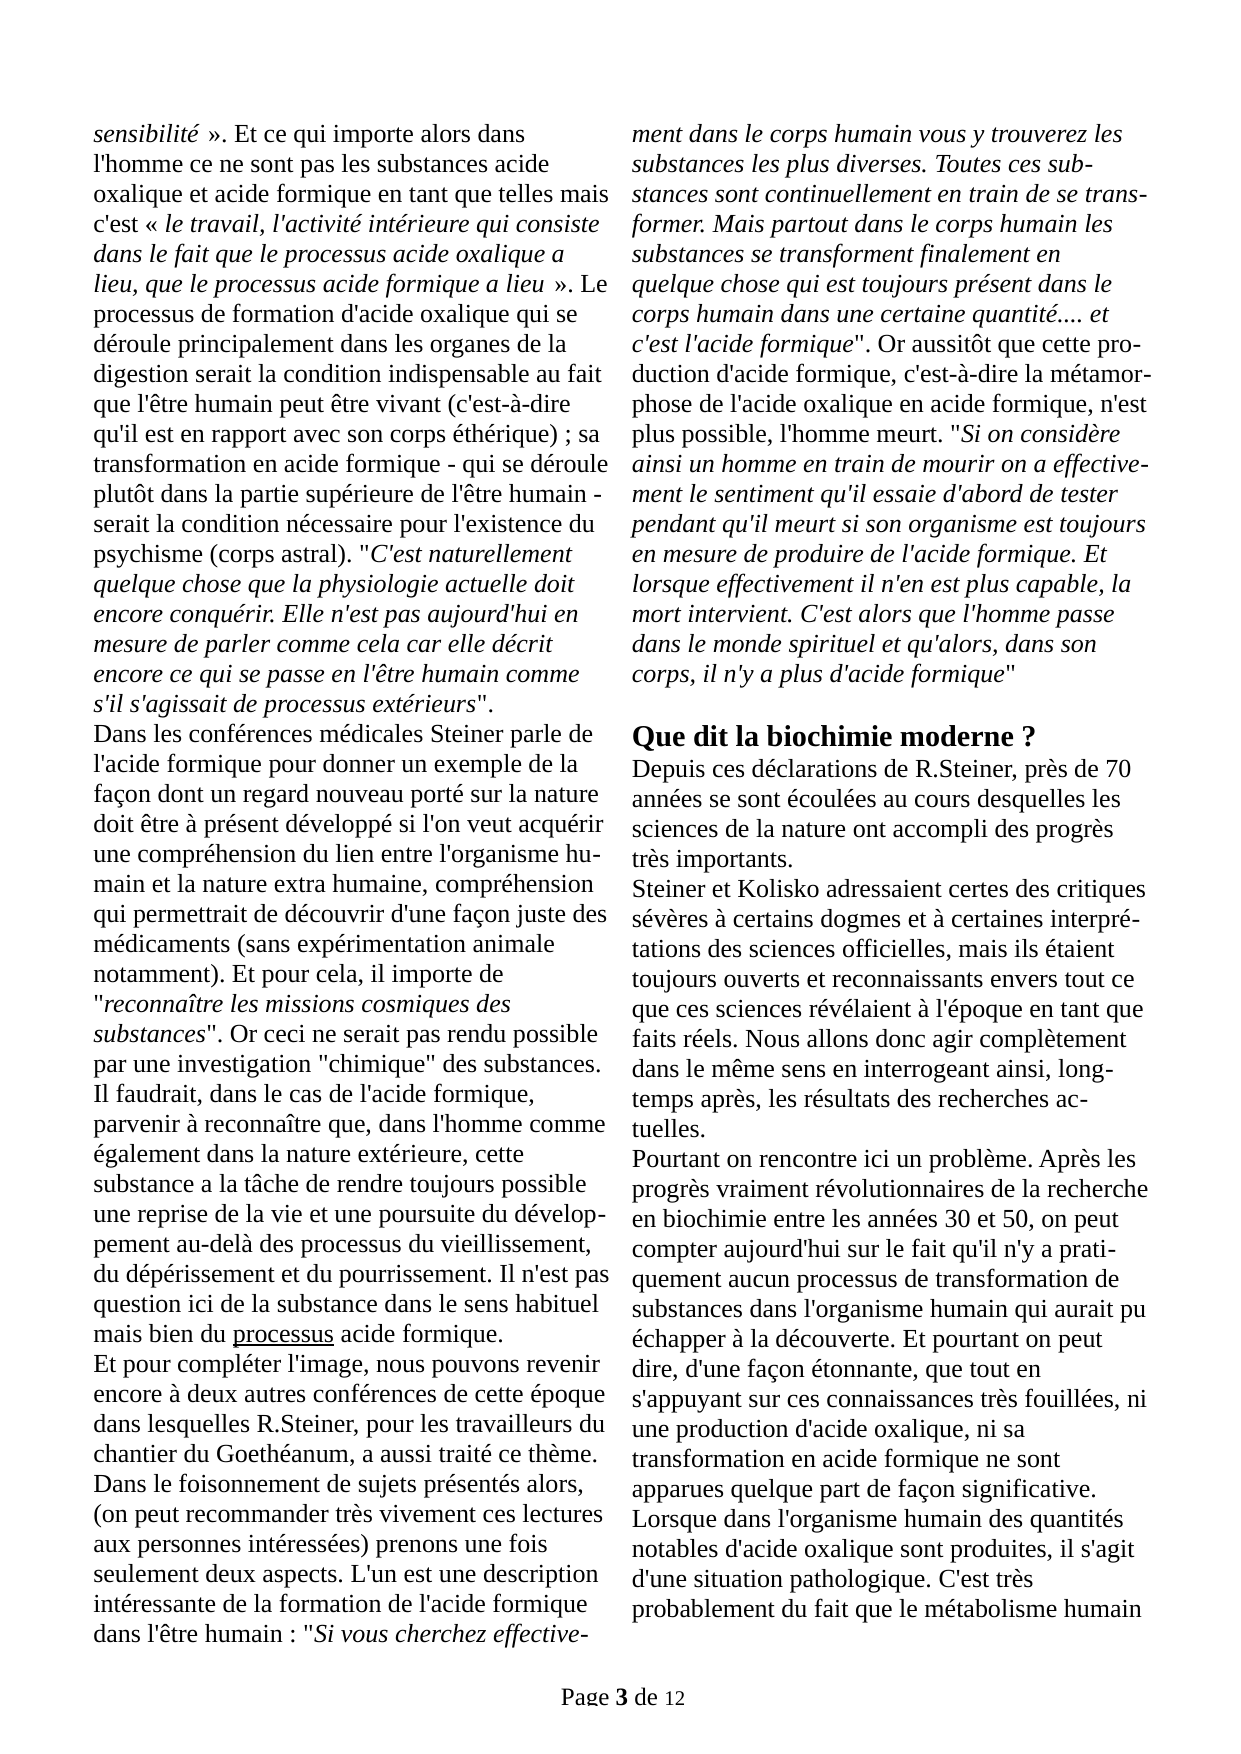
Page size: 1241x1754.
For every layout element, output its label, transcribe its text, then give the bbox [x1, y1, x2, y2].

text Et pour compléter l'image, nous pouvons revenir encore à deux autres conférences de cette époque dans lesquelles R.Steiner, pour les travailleurs du chantier du Goethéanum, a aussi traité ce thème. Dans le foisonnement de sujets présentés alors, (on peut recommander très vivement ces lectures aux personnes intéressées) prenons une fois seulement deux aspects. L'un est une description intéressante de la formation de l'acide formique dans l'être humain : "Si vous cherchez effective­ [93, 1348, 614, 1648]
text Pourtant on rencontre ici un problème. Après les progrès vraiment révolutionnaires de la recherche en biochimie entre les années 30 et 50, on peut compter aujourd'hui sur le fait qu'il n'y a prati­quement aucun processus de transformation de substances dans l'organisme humain qui aurait pu échapper à la découverte. Et pourtant on peut dire, d'une façon étonnante, que tout en s'appuyant sur ces connaissances très fouillées, ni une production d'acide oxalique, ni sa transformation en acide formique ne sont apparues quelque part de façon significative. Lorsque dans l'organisme humain des quantités notables d'acide oxalique sont produites, il s'agit d'une situation pathologique. C'est très probablement du fait que le métabolisme humain [632, 1143, 1152, 1623]
text Dans les conférences médicales Steiner parle de l'acide formique pour donner un exemple de la façon dont un regard nouveau porté sur la nature doit être à présent développé si l'on veut acquérir une compréhension du lien entre l'organisme hu­main et la nature extra humaine, compréhension qui permettrait de découvrir d'une façon juste des médicaments (sans expérimentation animale notamment). Et pour cela, il importe de "reconnaître les missions cosmiques des substances". Or ceci ne serait pas rendu possible par une investigation "chimique" des substances. Il faudrait, dans le cas de l'acide formique, parvenir à reconnaître que, dans l'homme comme également dans la nature exté­rieure, cette substance a la tâche de rendre toujours possible une reprise de la vie et une poursuite du dévelop­pement au-delà des processus du vieillissement, du dépérissement et du pourrissement. Il n'est pas question ici de la substance dans le sens habituel mais bien du processus acide formique. [93, 718, 614, 1348]
text Que dit la biochimie moderne ? [632, 718, 1152, 753]
text sensibilité ». Et ce qui importe alors dans l'homme ce ne sont pas les substances acide oxalique et acide formique en tant que telles mais c'est « le travail, l'activité intérieure qui consiste dans le fait que le processus acide oxalique a lieu, que le processus acide formique a lieu ». Le processus de formation d'acide oxalique qui se déroule principalement dans les organes de la digestion serait la condition indispensable au fait que l'être humain peut être vivant (c'est-à-dire qu'il est en rapport avec son corps éthérique) ; sa transformation en acide formique - qui se déroule plutôt dans la partie supérieure de l'être humain - serait la condition nécessaire pour l'existence du psychisme (corps astral). "C'est naturellement quelque chose que la physiologie actuelle doit encore conquérir. Elle n'est pas aujourd'hui en mesure de parler comme cela car elle décrit encore ce qui se passe en l'être humain comme s'il s'agissait de processus extérieurs". [93, 118, 614, 718]
text ment dans le corps humain vous y trouverez les substances les plus diverses. Toutes ces sub­stances sont continuellement en train de se trans­former. Mais partout dans le corps humain les substances se transforment finalement en quelque chose qui est toujours présent dans le corps humain dans une certaine quantité.... et c'est l'acide formique". Or aussitôt que cette pro­duction d'acide formique, c'est-à-dire la métamor­phose de l'acide oxalique en acide formique, n'est plus possible, l'homme meurt. "Si on considère ainsi un homme en train de mourir on a effective­ment le sentiment qu'il essaie d'abord de tester pendant qu'il meurt si son organisme est toujours en mesure de produire de l'acide formique. Et lorsque effectivement il n'en est plus capable, la mort intervient. C'est alors que l'homme passe dans le monde spirituel et qu'alors, dans son corps, il n'y a plus d'acide formique" [632, 118, 1152, 688]
text Depuis ces déclarations de R.Steiner, près de 70 années se sont écoulées au cours desquelles les sciences de la nature ont accompli des progrès très importants. [632, 753, 1152, 873]
text Steiner et Kolisko adressaient certes des critiques sévères à certains dogmes et à certaines interpré­tations des sciences officielles, mais ils étaient toujours ouverts et reconnaissants envers tout ce que ces sciences révélaient à l'époque en tant que faits réels. Nous allons donc agir complètement dans le même sens en interrogeant ainsi, long­temps après, les résultats des recherches ac­tuelles. [632, 873, 1152, 1143]
